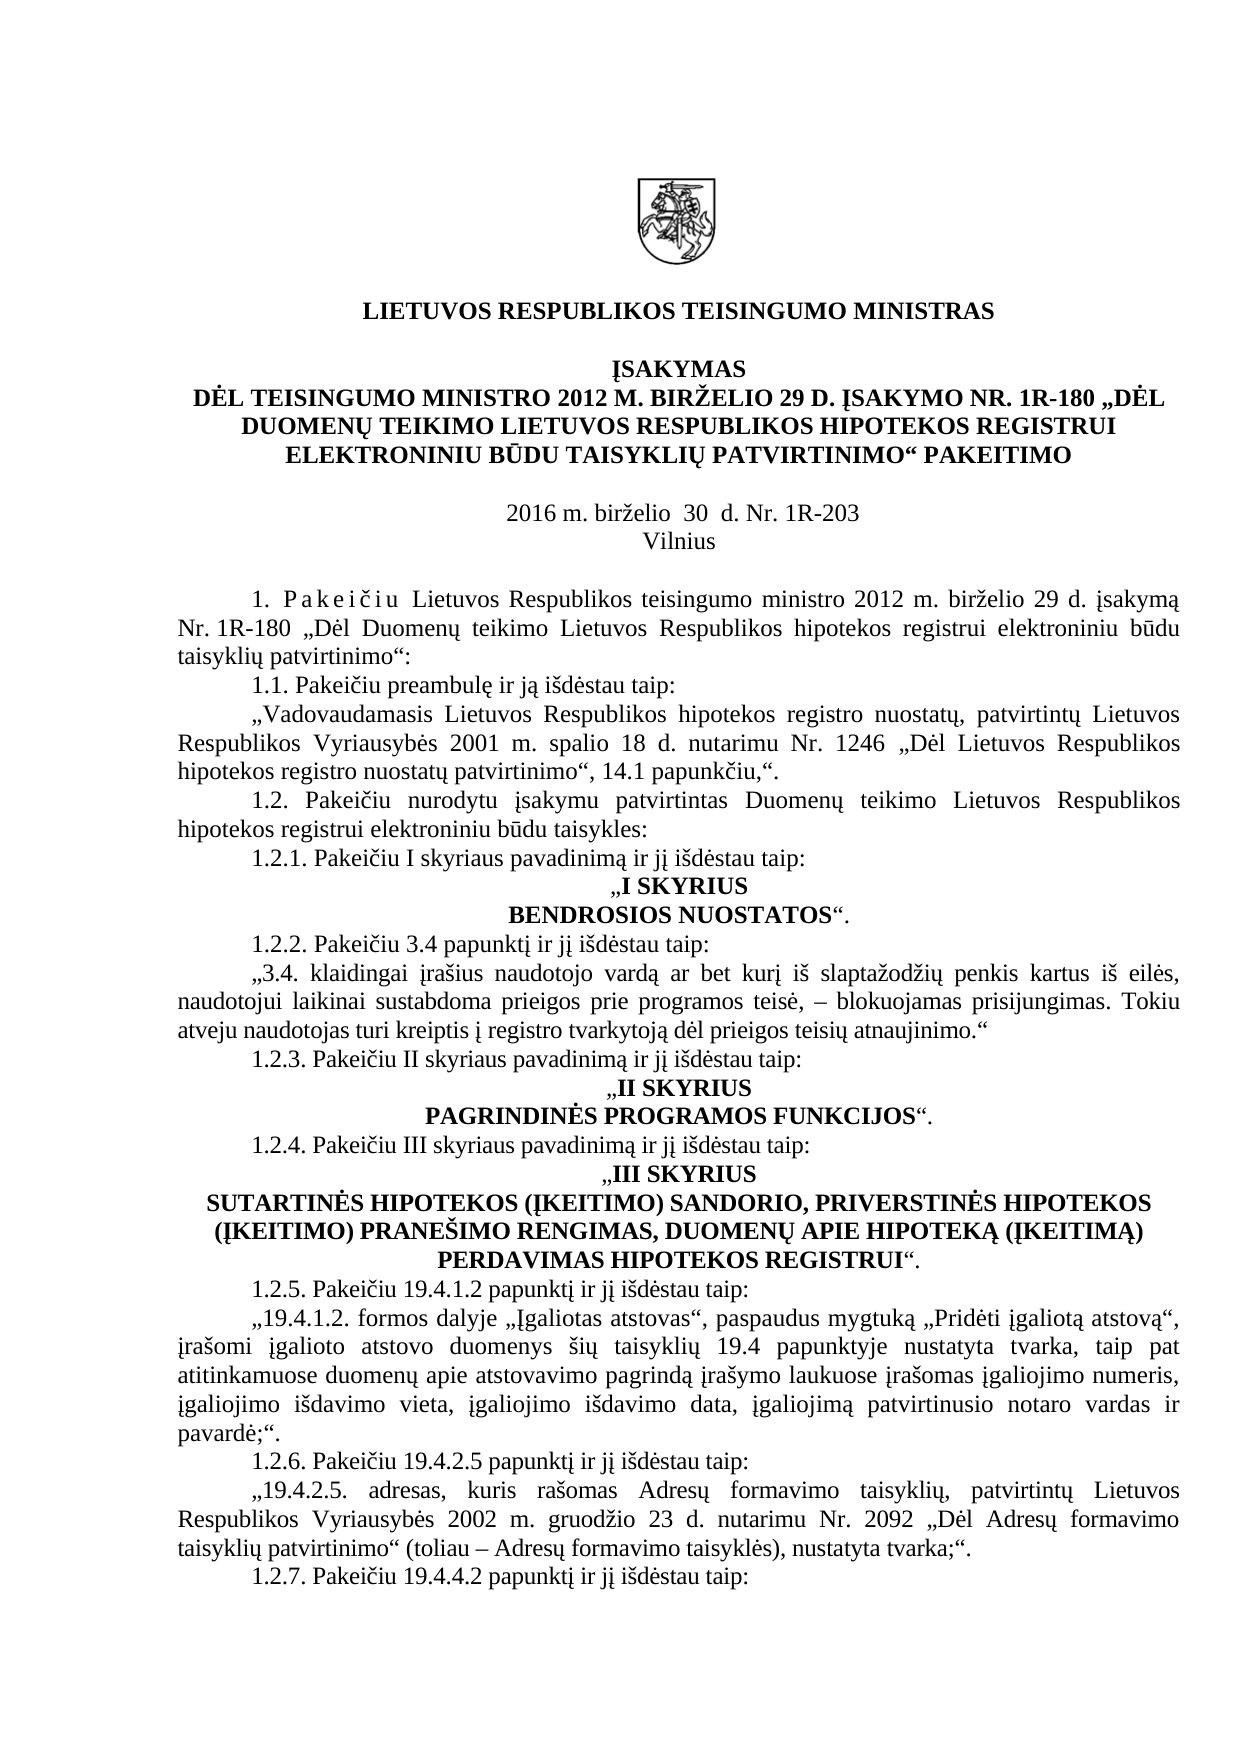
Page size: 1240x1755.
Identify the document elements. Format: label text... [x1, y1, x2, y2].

text 1. Pakeičiu Lietuvos Respublikos teisingumo ministro 2012 m. birželio 29 d. įsakymą Nr. 1R-180 „Dėl Duomenų teikimo Lietuvos Respublikos hipotekos registrui elektroniniu būdu taisyklių patvirtinimo“: [177, 584, 1181, 670]
text „Vadovaudamasis Lietuvos Respublikos hipotekos registro nuostatų, patvirtintų Lietuvos Respublikos Vyriausybės 2001 m. spalio 18 d. nutarimu Nr. 1246 „Dėl Lietuvos Respublikos hipotekos registro nuostatų patvirtinimo“, 14.1 papunkčiu,“. [177, 699, 1181, 785]
text 1.1. Pakeičiu preambulę ir ją išdėstau taip: [177, 670, 1181, 699]
text „3.4. klaidingai įrašius naudotojo vardą ar bet kurį iš slaptažodžių penkis kartus iš eilės, naudotojui laikinai sustabdoma prieigos prie programos teisė, – blokuojamas prisijungimas. Tokiu atveju naudotojas turi kreiptis į registro tvarkytoją dėl prieigos teisių atnaujinimo.“ [177, 958, 1181, 1044]
text „II SKYRIUS [177, 1073, 1181, 1101]
text 1.2. Pakeičiu nurodytu įsakymu patvirtintas Duomenų teikimo Lietuvos Respublikos hipotekos registrui elektroniniu būdu taisykles: [177, 785, 1181, 843]
text „III SKYRIUS [177, 1159, 1181, 1188]
text 1.2.4. Pakeičiu III skyriaus pavadinimą ir jį išdėstau taip: [177, 1130, 1181, 1159]
text DĖL TEISINGUMO MINISTRO 2012 M. BIRŽELIO 29 D. ĮSAKYMO NR. 1R-180 „DĖL DUOMENŲ TEIKIMO LIETUVOS RESPUBLIKOS HIPOTEKOS REGISTRUI ELEKTRONINIU BŪDU TAISYKLIŲ PATVIRTINIMO“ PAKEITIMO [177, 383, 1181, 469]
text LIETUVOS RESPUBLIKOS TEISINGUMO MINISTRAS [177, 296, 1181, 325]
text BENDROSIOS NUOSTATOS“. [177, 900, 1181, 929]
text „19.4.2.5. adresas, kuris rašomas Adresų formavimo taisyklių, patvirtintų Lietuvos Respublikos Vyriausybės 2002 m. gruodžio 23 d. nutarimu Nr. 2092 „Dėl Adresų formavimo taisyklių patvirtinimo“ (toliau – Adresų formavimo taisyklės), nustatyta tvarka;“. [177, 1475, 1181, 1561]
text „19.4.1.2. formos dalyje „Įgaliotas atstovas“, paspaudus mygtuką „Pridėti įgaliotą atstovą“, įrašomi įgalioto atstovo duomenys šių taisyklių 19.4 papunktyje nustatyta tvarka, taip pat atitinkamuose duomenų apie atstovavimo pagrindą įrašymo laukuose įrašomas įgaliojimo numeris, įgaliojimo išdavimo vieta, įgaliojimo išdavimo data, įgaliojimą patvirtinusio notaro vardas ir pavardė;“. [177, 1303, 1181, 1446]
text 1.2.3. Pakeičiu II skyriaus pavadinimą ir jį išdėstau taip: [177, 1044, 1181, 1073]
text 1.2.5. Pakeičiu 19.4.1.2 papunktį ir jį išdėstau taip: [177, 1274, 1181, 1303]
text 1.2.6. Pakeičiu 19.4.2.5 papunktį ir jį išdėstau taip: [177, 1446, 1181, 1475]
text SUTARTINĖS HIPOTEKOS (ĮKEITIMO) SANDORIO, PRIVERSTINĖS HIPOTEKOS (ĮKEITIMO) PRANEŠIMO RENGIMAS, DUOMENŲ APIE HIPOTEKĄ (ĮKEITIMĄ) PERDAVIMAS HIPOTEKOS REGISTRUI“. [177, 1188, 1181, 1274]
text 2016 m. birželio 30 d. Nr. 1R-203 [177, 498, 1181, 526]
text PAGRINDINĖS PROGRAMOS FUNKCIJOS“. [177, 1101, 1181, 1130]
text ĮSAKYMAS [177, 354, 1181, 383]
text 1.2.1. Pakeičiu I skyriaus pavadinimą ir jį išdėstau taip: [177, 843, 1181, 871]
text 1.2.2. Pakeičiu 3.4 papunktį ir jį išdėstau taip: [177, 929, 1181, 958]
text Vilnius [177, 526, 1181, 555]
text „I SKYRIUS [177, 871, 1181, 900]
text 1.2.7. Pakeičiu 19.4.4.2 papunktį ir jį išdėstau taip: [177, 1561, 1181, 1590]
